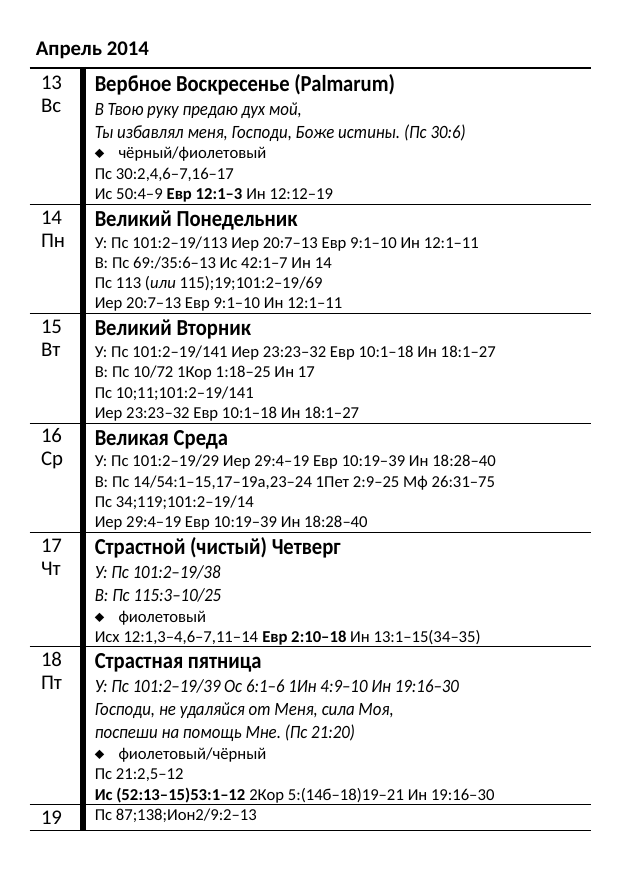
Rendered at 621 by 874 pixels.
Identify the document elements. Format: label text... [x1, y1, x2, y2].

table_cell 17 Чт [30, 533, 80, 646]
table_cell Вербное Воскресенье (Palmarum) В Твою руку предаю дух мой, Ты избавлял меня, Господи, Боже истины. (Пс 30:6) чёрный/фиолетовый Пс 30:2,4,6–7,16–17 Ис 50:4–9 Евр 12:1–3 Ин 12:12–19 [86, 69, 591, 204]
table_cell Страстная пятница У: Пс 101:2–19/39 Ос 6:1–6 1Ин 4:9–10 Ин 19:16–30 Господи, не удаляйся от Меня, сила Моя, поспеши на помощь Мне. (Пс 21:20) фиолетовый/чёрный Пс 21:2,5–12 Ис (52:13–15)53:1–12 2Кор 5:(14б–18)19–21 Ин 19:16–30 [86, 647, 591, 804]
table_cell 14 Пн [30, 205, 80, 313]
table_header Апрель 2014 [30, 30, 591, 67]
table_cell 18 Пт [30, 647, 80, 804]
table_cell 16 Ср [30, 424, 80, 532]
table_cell 15 Вт [30, 314, 80, 422]
table_cell Страстной (чистый) Четверг У: Пс 101:2–19/38 В: Пс 115:3–10/25 фиолетовый Исх 12:1,3–4,6–7,11–14 Евр 2:10–18 Ин 13:1–15(34–35) [86, 533, 591, 646]
table_cell 19 [30, 805, 80, 830]
table_cell 13 Вс [30, 69, 80, 204]
table_cell Великая Среда У: Пс 101:2–19/29 Иер 29:4–19 Евр 10:19–39 Ин 18:28–40 В: Пс 14/54:1–15,17–19а,23–24 1Пет 2:9–25 Мф 26:31–75 Пс 34;119;101:2–19/14 Иер 29:4–19 Евр 10:19–39 Ин 18:28–40 [86, 424, 591, 532]
table_cell Пс 87;138;Ион2/9:2–13 [86, 805, 591, 830]
table_cell Великий Вторник У: Пс 101:2–19/141 Иер 23:23–32 Евр 10:1–18 Ин 18:1–27 В: Пс 10/72 1Кор 1:18–25 Ин 17 Пс 10;11;101:2–19/141 Иер 23:23–32 Евр 10:1–18 Ин 18:1–27 [86, 314, 591, 422]
table_cell Великий Понедельник У: Пс 101:2–19/113 Иер 20:7–13 Евр 9:1–10 Ин 12:1–11 В: Пс 69:/35:6–13 Ис 42:1–7 Ин 14 Пс 113 (или 115);19;101:2–19/69 Иер 20:7–13 Евр 9:1–10 Ин 12:1–11 [86, 205, 591, 313]
